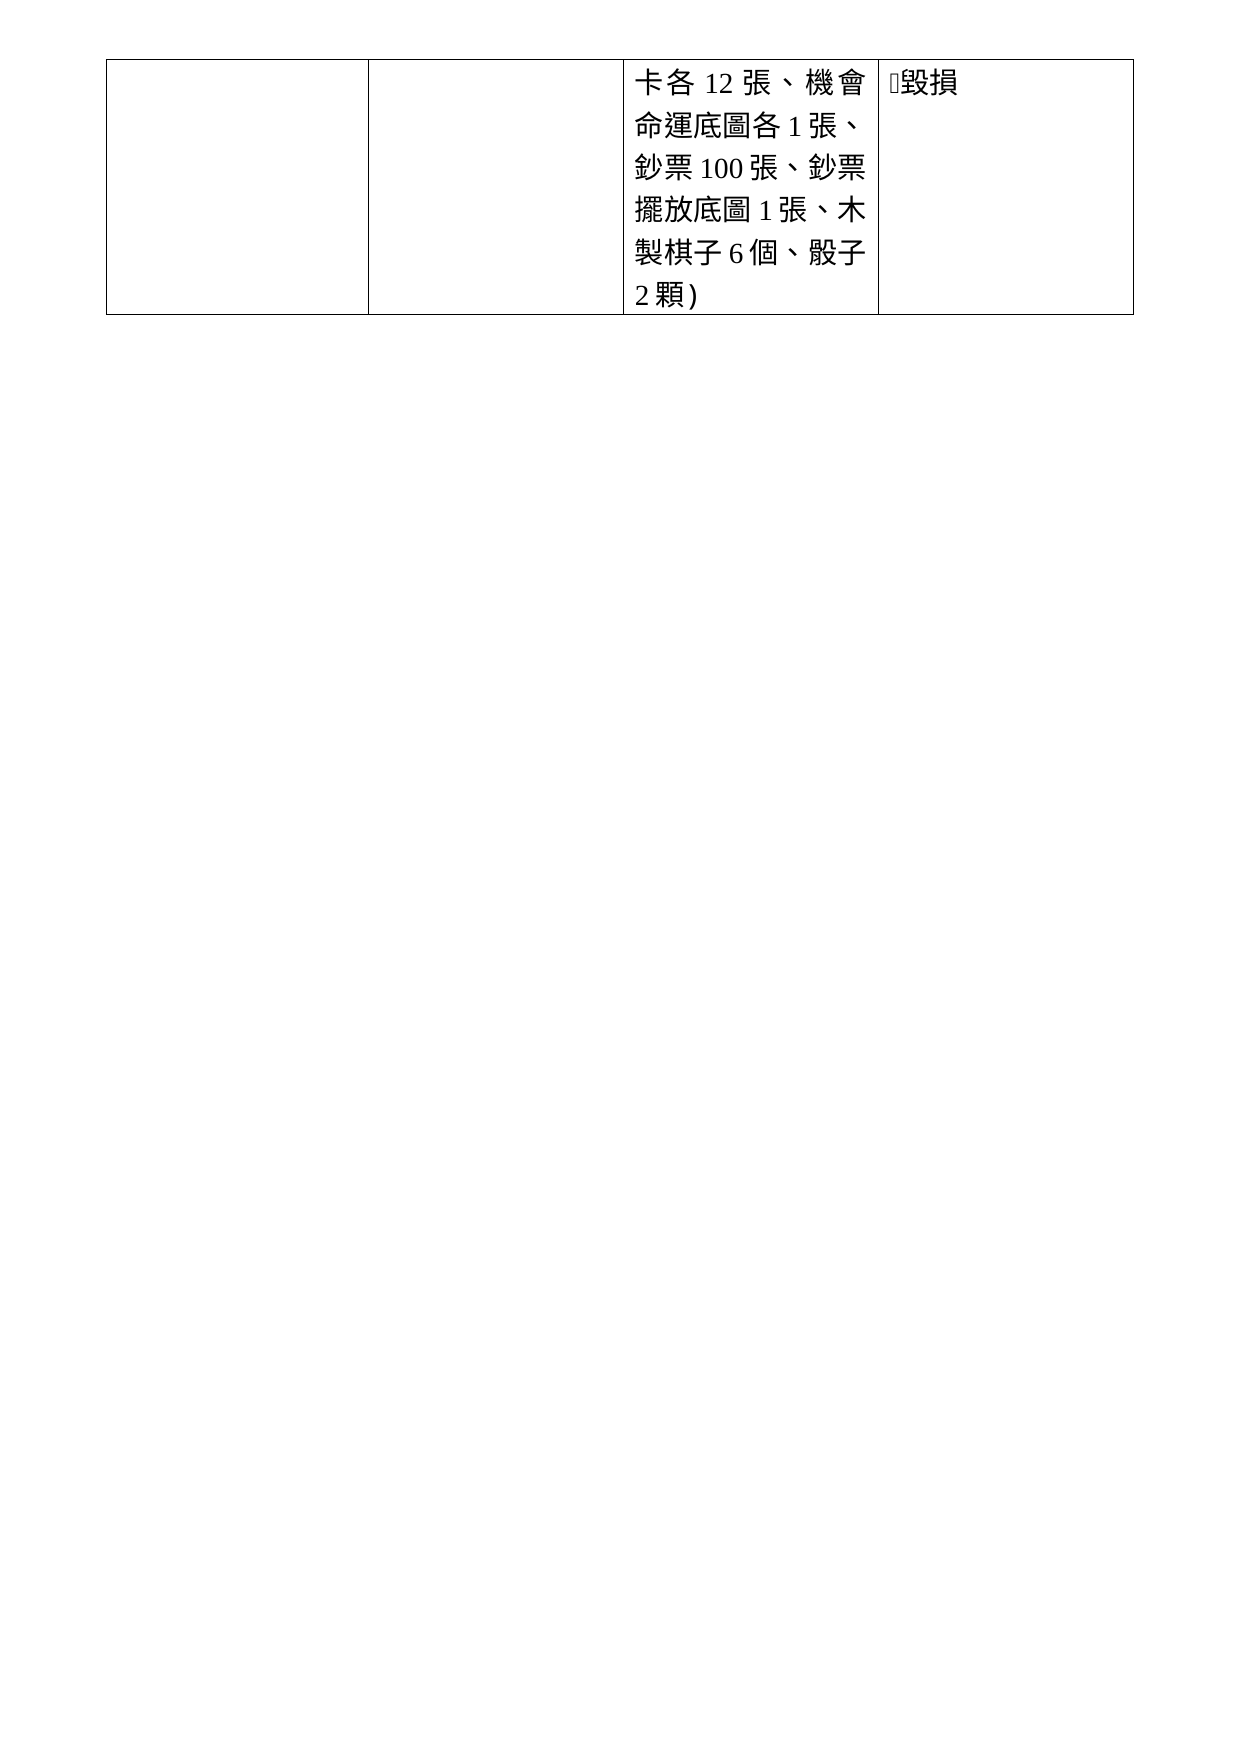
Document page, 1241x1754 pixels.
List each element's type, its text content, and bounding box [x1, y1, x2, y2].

table_cell [107, 60, 368, 314]
table_cell 卡各12張、機會命運底圖各1張、鈔票100張、鈔票擺放底圖1張、木製棋子6個、骰子2顆) [624, 60, 878, 314]
table_cell 毀損 [879, 60, 1133, 314]
table_cell [369, 60, 623, 314]
